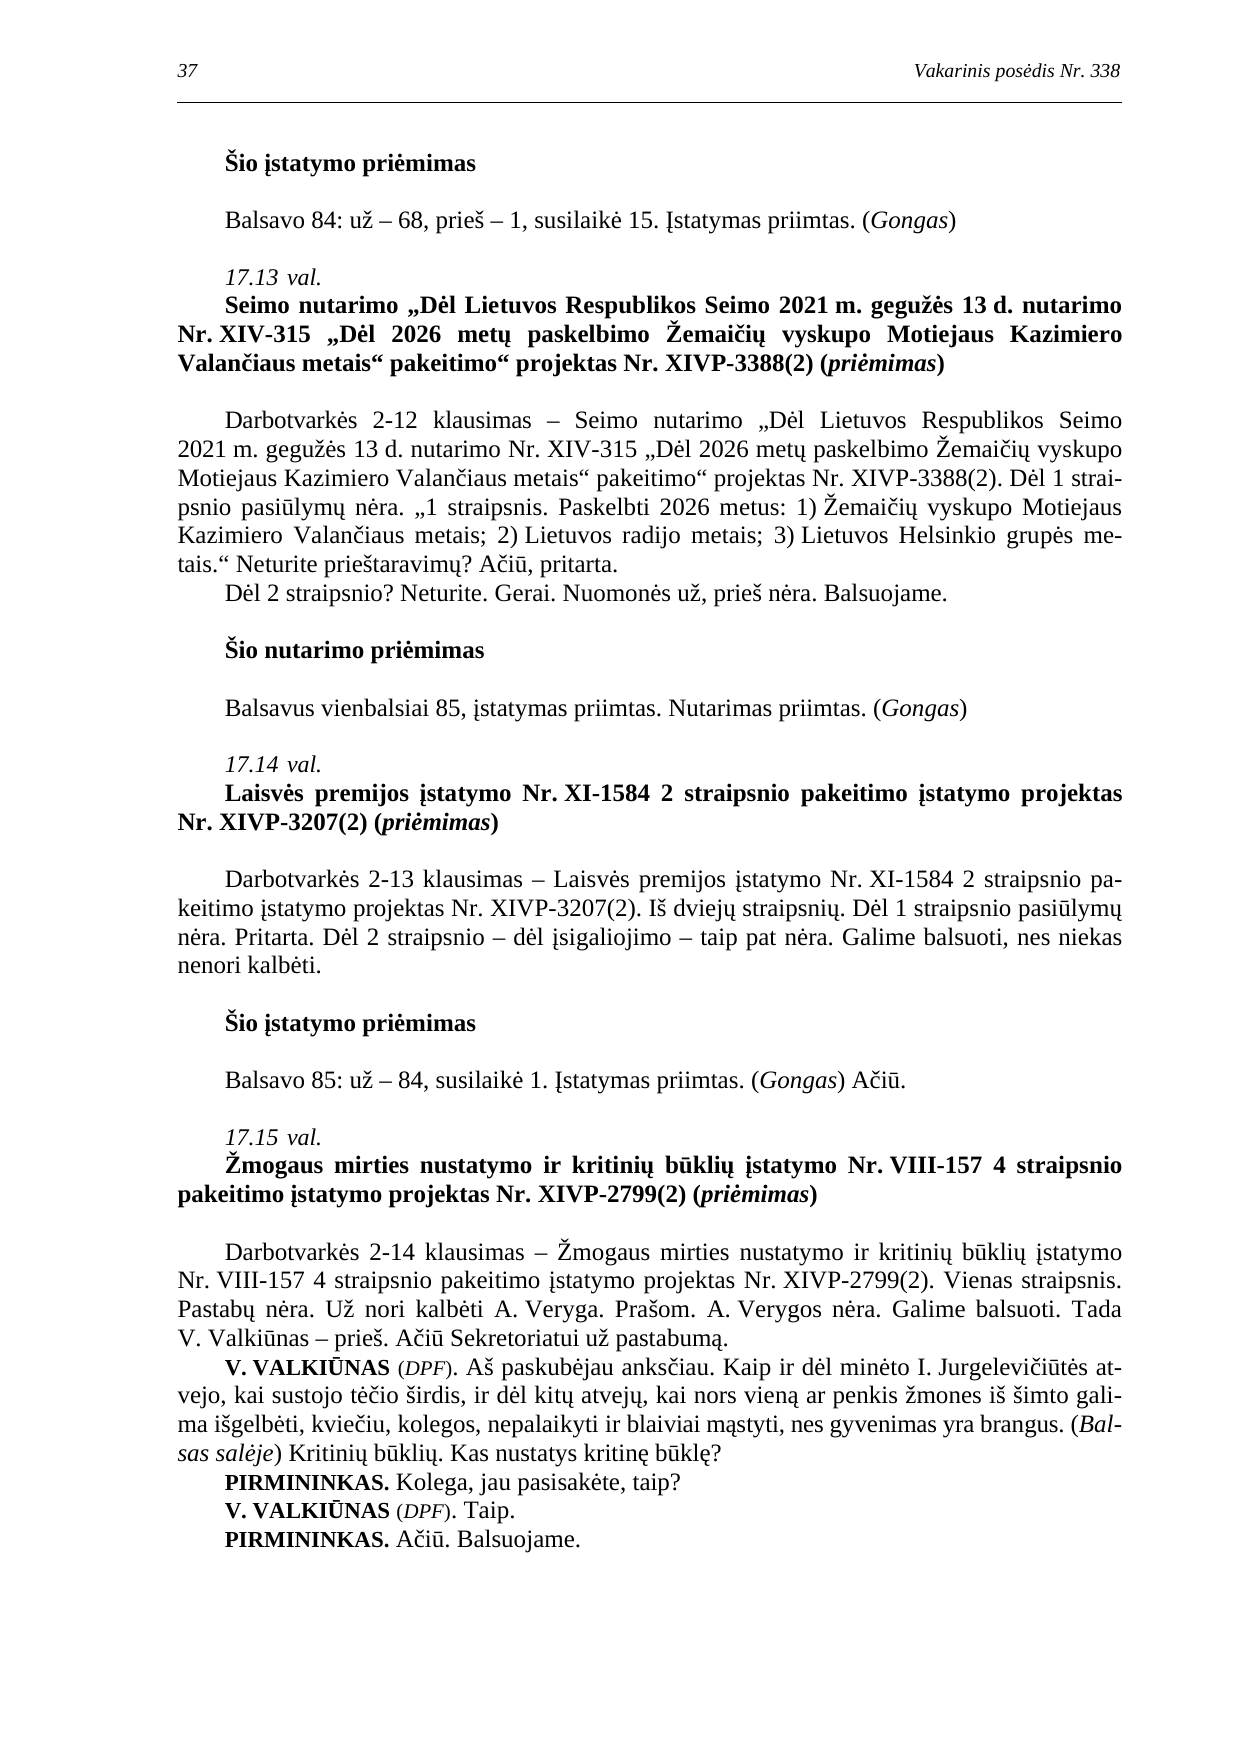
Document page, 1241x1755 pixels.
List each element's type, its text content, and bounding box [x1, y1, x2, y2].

text Dėl 2 straips­nio? Neturite. Ge­rai. Nuo­mo­nės už, prieš nė­ra. Bal­suo­ja­me. [177, 578, 1122, 607]
text Bal­sa­vo 85: už – 84, su­si­lai­kė 1. Įsta­ty­mas pri­im­tas. (Gon­gas) Ačiū. [177, 1065, 1122, 1094]
text 17.13 val. [224, 263, 1122, 290]
text Bal­sa­vo 84: už – 68, prieš – 1, su­si­lai­kė 15. Įsta­ty­mas pri­im­tas. (Gon­gas) [177, 205, 1122, 234]
text Šio nu­ta­ri­mo pri­ėmi­mas [177, 635, 1122, 664]
text PIRMININKAS. Ko­le­ga, jau pa­si­sa­kė­te, taip? [177, 1467, 1122, 1496]
text Dar­bo­tvarkės 2-14 klau­si­mas – Žmo­gaus mir­ties nu­sta­ty­mo ir kri­ti­nių būk­lių įsta­ty­mo Nr. VIII-157 4 straips­nio pa­kei­ti­mo įsta­ty­mo pro­jek­tas Nr. XIVP-2799(2). Vie­nas straips­nis. Pa­sta­bų nė­ra. Už no­ri kal­bė­ti A. Ve­ry­ga. Pra­šom. A. Ve­ry­gos nė­ra. Ga­li­me bal­suo­ti. Ta­da V. Val­kiū­nas – prieš. Ačiū Sek­re­to­ria­tui už pa­sta­bu­mą. [177, 1237, 1122, 1352]
text PIRMININKAS. Ačiū. Bal­suo­ja­me. [177, 1524, 1122, 1553]
text V. VALKIŪNAS (DPF). Aš pas­ku­bė­jau anks­čiau. Kaip ir dėl mi­nė­to I. Jur­ge­le­vi­čiū­tės at­ve­jo, kai su­sto­jo tė­čio šir­dis, ir dėl ki­tų at­ve­jų, kai nors vie­ną ar pen­kis žmo­nes iš šim­to ga­li­ma iš­gel­bė­ti, kvie­čiu, ko­le­gos, ne­pa­lai­ky­ti ir blai­viai mąs­ty­ti, nes gy­ve­ni­mas yra bran­gus. (Bal­sas sa­lė­je) Kri­ti­nių būk­lių. Kas nu­sta­tys kri­ti­nę būk­lę? [177, 1352, 1122, 1467]
text 17.15 val. [224, 1123, 1122, 1151]
text Bal­sa­vus vien­bal­siai 85, įsta­ty­mas pri­im­tas. Nu­ta­ri­mas pri­im­tas. (Gon­gas) [177, 693, 1122, 722]
text Dar­bo­tvarkės 2-12 klau­si­mas – Sei­mo nu­ta­ri­mo „Dėl Lie­tu­vos Res­pub­li­kos Sei­mo 2021 m. ge­gu­žės 13 d. nu­ta­ri­mo Nr. XIV-315 „Dėl 2026 me­tų pa­skel­bi­mo Že­mai­čių vys­ku­po Mo­tie­jaus Ka­zi­mie­ro Va­lan­čiaus me­tais“ pa­kei­ti­mo“ pro­jek­tas Nr. XIVP-3388(2). Dėl 1 strai­ps­nio pa­siū­ly­mų nė­ra. „1 straips­nis. Pa­skelb­ti 2026 me­tus: 1) Že­mai­čių vys­ku­po Mo­tie­jaus Ka­zi­mie­ro Va­lan­čiaus me­tais; 2) Lie­tu­vos ra­di­jo me­tais; 3) Lie­tu­vos Hel­sin­kio gru­pės me­tais.“ Ne­tu­ri­te prieš­ta­ra­vi­mų? Ačiū, pri­tar­ta. [177, 405, 1122, 578]
text Žmo­gaus mir­ties nu­sta­ty­mo ir kri­ti­nių būk­lių įsta­ty­mo Nr. VIII-157 4 straips­nio pakei­ti­mo įsta­ty­mo pro­jek­tas Nr. XIVP-2799(2) (pri­ėmi­mas) [177, 1151, 1122, 1208]
text Šio įsta­ty­mo pri­ėmi­mas [177, 148, 1122, 176]
text Šio įsta­ty­mo pri­ėmi­mas [177, 1008, 1122, 1037]
text Sei­mo nu­ta­ri­mo „Dėl Lie­tu­vos Res­pub­li­kos Sei­mo 2021 m. ge­gu­žės 13 d. nu­ta­ri­mo Nr. XIV-315 „Dėl 2026 me­tų pa­skel­bi­mo Že­mai­čių vys­ku­po Mo­tie­jaus Ka­zi­mie­ro Valan­čiaus me­tais“ pa­kei­ti­mo“ pro­jek­tas Nr. XIVP-3388(2) (pri­ėmi­mas) [177, 290, 1122, 377]
text V. VALKIŪNAS (DPF). Taip. [177, 1496, 1122, 1524]
text Dar­bo­tvarkės 2-13 klau­si­mas – Lais­vės pre­mi­jos įsta­ty­mo Nr. XI-1584 2 straips­nio pa­kei­ti­mo įsta­ty­mo pro­jek­tas Nr. XIVP-3207(2). Iš dvie­jų straips­nių. Dėl 1 straips­nio pa­siū­ly­mų nė­ra. Pri­tar­ta. Dėl 2 straips­nio – dėl įsi­ga­lio­ji­mo – taip pat nė­ra. Ga­li­me bal­suo­ti, nes nie­kas ne­no­ri kal­bė­ti. [177, 864, 1122, 979]
text 17.14 val. [224, 750, 1122, 778]
text Lais­vės pre­mi­jos įsta­ty­mo Nr. XI-1584 2 straips­nio pa­kei­ti­mo įsta­ty­mo pro­jek­tas Nr. XIVP-3207(2) (pri­ėmi­mas) [177, 778, 1122, 835]
